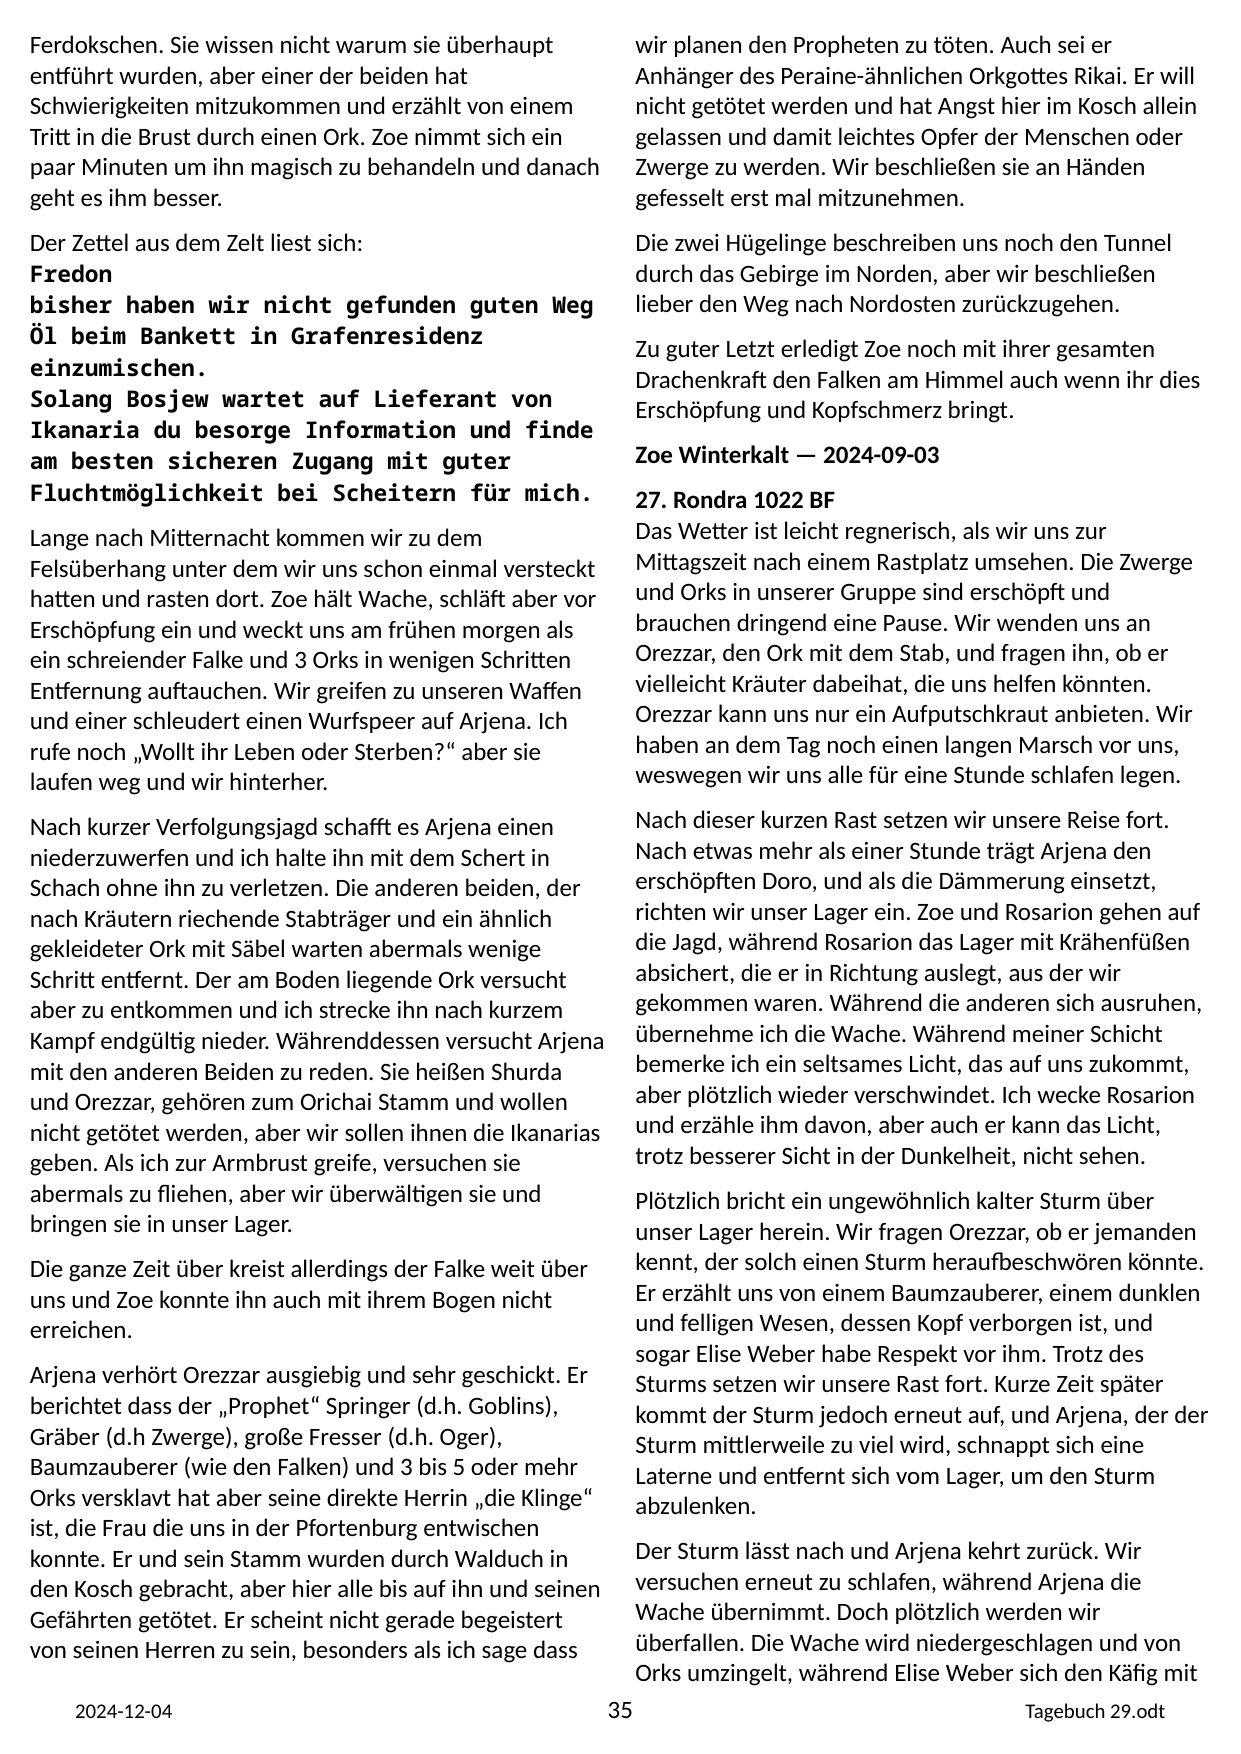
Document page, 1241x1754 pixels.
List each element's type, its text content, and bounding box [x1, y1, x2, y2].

text Zu guter Letzt erledigt Zoe noch mit ihrer gesamten Drachenkraft den Falken am Himmel auch wenn ihr dies Erschöpfung und Kopfschmerz bringt. [635, 333, 1211, 425]
text Lange nach Mitternacht kommen wir zu dem Felsüberhang unter dem wir uns schon einmal versteckt hatten und rasten dort. Zoe hält Wache, schläft aber vor Erschöpfung ein und weckt uns am frühen morgen als ein schreiender Falke und 3 Orks in wenigen Schritten Entfernung auftauchen. Wir greifen zu unseren Waffen und einer schleudert einen Wurfspeer auf Arjena. Ich rufe noch „Wollt ihr Leben oder Sterben?“ aber sie laufen weg und wir hinterher. [29, 522, 605, 797]
text Der Zettel aus dem Zelt liest sich: Fredon bisher haben wir nicht gefunden guten Weg Öl beim Bankett in Grafenresidenz einzumischen. Solang Bosjew wartet auf Lieferant von Ikanaria du besorge Information und finde am besten sicheren Zugang mit guter Fluchtmöglichkeit bei Scheitern für mich. [29, 227, 605, 508]
text Nach dieser kurzen Rast setzen wir unsere Reise fort. Nach etwas mehr als einer Stunde trägt Arjena den erschöpften Doro, und als die Dämmerung einsetzt, richten wir unser Lager ein. Zoe und Rosarion gehen auf die Jagd, während Rosarion das Lager mit Krähenfüßen absichert, die er in Richtung auslegt, aus der wir gekommen waren. Während die anderen sich ausruhen, übernehme ich die Wache. Während meiner Schicht bemerke ich ein seltsames Licht, das auf uns zukommt, aber plötzlich wieder verschwindet. Ich wecke Rosarion und erzähle ihm davon, aber auch er kann das Licht, trotz besserer Sicht in der Dunkelheit, nicht sehen. [635, 804, 1211, 1171]
text Nach kurzer Verfolgungsjagd schafft es Arjena einen niederzuwerfen und ich halte ihn mit dem Schert in Schach ohne ihn zu verletzen. Die anderen beiden, der nach Kräutern riechende Stabträger und ein ähnlich gekleideter Ork mit Säbel warten abermals wenige Schritt entfernt. Der am Boden liegende Ork versucht aber zu entkommen und ich strecke ihn nach kurzem Kampf endgültig nieder. Währenddessen versucht Arjena mit den anderen Beiden zu reden. Sie heißen Shurda und Orezzar, gehören zum Orichai Stamm und wollen nicht getötet werden, aber wir sollen ihnen die Ikanarias geben. Als ich zur Armbrust greife, versuchen sie abermals zu fliehen, aber wir überwältigen sie und bringen sie in unser Lager. [29, 812, 605, 1239]
text Plötzlich bricht ein ungewöhnlich kalter Sturm über unser Lager herein. Wir fragen Orezzar, ob er jemanden kennt, der solch einen Sturm heraufbeschwören könnte. Er erzählt uns von einem Baumzauberer, einem dunklen und felligen Wesen, dessen Kopf verborgen ist, und sogar Elise Weber habe Respekt vor ihm. Trotz des Sturms setzen wir unsere Rast fort. Kurze Zeit später kommt der Sturm jedoch erneut auf, und Arjena, der der Sturm mittlerweile zu viel wird, schnappt sich eine Laterne und entfernt sich vom Lager, um den Sturm abzulenken. [635, 1185, 1211, 1521]
text Arjena verhört Orezzar ausgiebig und sehr geschickt. Er berichtet dass der „Prophet“ Springer (d.h. Goblins), Gräber (d.h Zwerge), große Fresser (d.h. Oger), Baumzauberer (wie den Falken) und 3 bis 5 oder mehr Orks versklavt hat aber seine direkte Herrin „die Klinge“ ist, die Frau die uns in der Pfortenburg entwischen konnte. Er und sein Stamm wurden durch Walduch in den Kosch gebracht, aber hier alle bis auf ihn und seinen Gefährten getötet. Er scheint nicht gerade begeistert von seinen Herren zu sein, besonders als ich sage dass [29, 1359, 605, 1665]
text Zoe Winterkalt — 2024-09-03 [635, 439, 1211, 470]
text Die ganze Zeit über kreist allerdings der Falke weit über uns und Zoe konnte ihn auch mit ihrem Bogen nicht erreichen. [29, 1253, 605, 1345]
text wir planen den Propheten zu töten. Auch sei er Anhänger des Peraine-ähnlichen Orkgottes Rikai. Er will nicht getötet werden und hat Angst hier im Kosch allein gelassen und damit leichtes Opfer der Menschen oder Zwerge zu werden. Wir beschließen sie an Händen gefesselt erst mal mitzunehmen. [635, 29, 1211, 213]
text Ferdokschen. Sie wissen nicht warum sie überhaupt entführt wurden, aber einer der beiden hat Schwierigkeiten mitzukommen und erzählt von einem Tritt in die Brust durch einen Ork. Zoe nimmt sich ein paar Minuten um ihn magisch zu behandeln und danach geht es ihm besser. [29, 29, 605, 213]
text 27. Rondra 1022 BF Das Wetter ist leicht regnerisch, als wir uns zur Mittagszeit nach einem Rastplatz umsehen. Die Zwerge und Orks in unserer Gruppe sind erschöpft und brauchen dringend eine Pause. Wir wenden uns an Orezzar, den Ork mit dem Stab, und fragen ihn, ob er vielleicht Kräuter dabeihat, die uns helfen könnten. Orezzar kann uns nur ein Aufputschkraut anbieten. Wir haben an dem Tag noch einen langen Marsch vor uns, weswegen wir uns alle für eine Stunde schlafen legen. [635, 484, 1211, 790]
text Der Sturm lässt nach und Arjena kehrt zurück. Wir versuchen erneut zu schlafen, während Arjena die Wache übernimmt. Doch plötzlich werden wir überfallen. Die Wache wird niedergeschlagen und von Orks umzingelt, während Elise Weber sich den Käfig mit [635, 1536, 1211, 1688]
text Die zwei Hügelinge beschreiben uns noch den Tunnel durch das Gebirge im Norden, aber wir beschließen lieber den Weg nach Nordosten zurückzugehen. [635, 227, 1211, 319]
